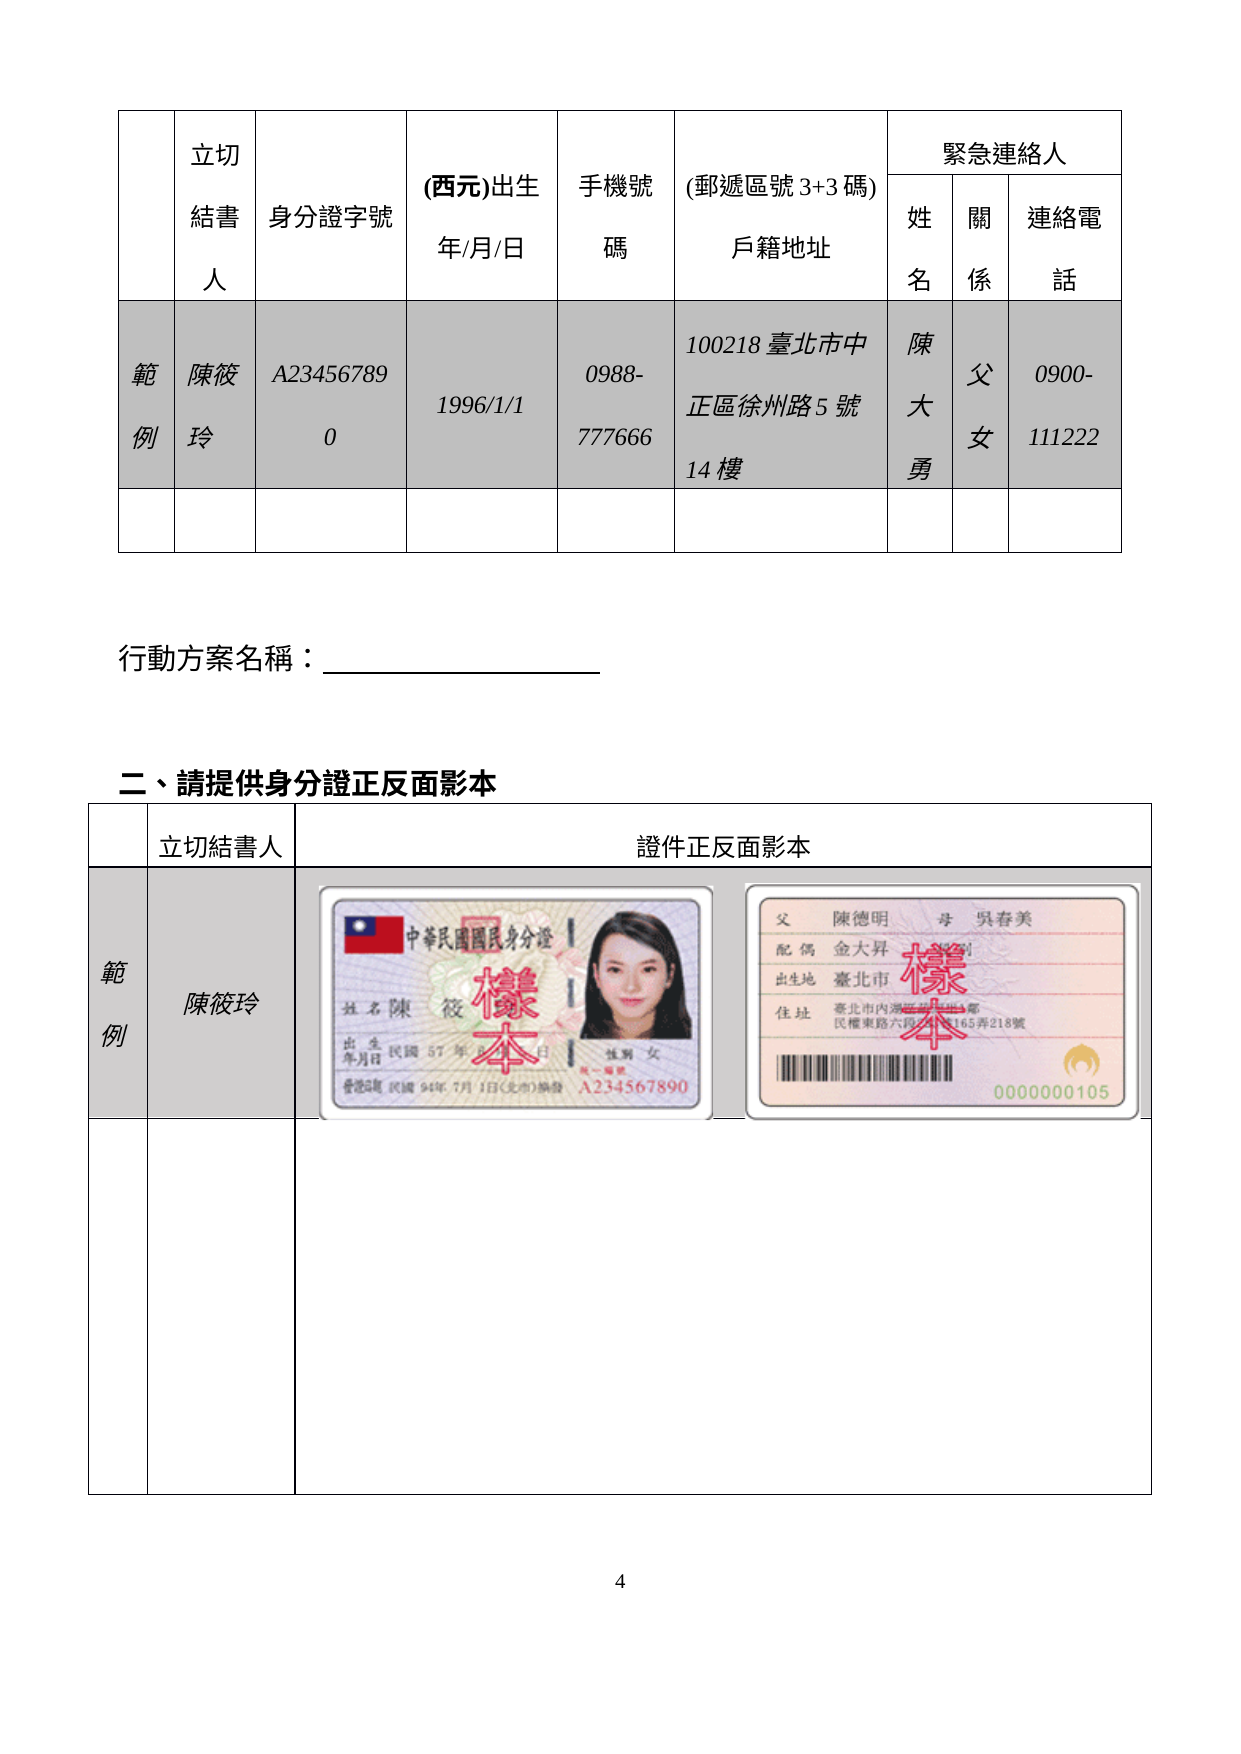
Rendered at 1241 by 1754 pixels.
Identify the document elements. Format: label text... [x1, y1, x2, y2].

table_cell [175, 489, 255, 552]
table_cell [407, 489, 557, 552]
table_cell 陳筱玲 [175, 301, 255, 488]
table_cell 連絡電話 [1009, 175, 1121, 300]
table_header 手機號碼 [558, 111, 674, 300]
table_cell 關係 [953, 175, 1008, 300]
table_cell [888, 489, 952, 552]
table_cell 範例 [89, 868, 147, 1117]
table_cell [1009, 489, 1121, 552]
table_header 證件正反面影本 [296, 804, 1151, 866]
table_cell 0988-777666 [558, 301, 674, 488]
table_header 立切結書人 [175, 111, 255, 300]
table_cell A234567890 [256, 301, 406, 488]
table_cell [675, 489, 887, 552]
table_header 緊急連絡人 [888, 111, 1121, 174]
table_cell [256, 489, 406, 552]
table_cell [119, 489, 174, 552]
table_header 立切結書人 [148, 804, 294, 866]
table_cell 父女 [953, 301, 1008, 488]
table_cell 0900-111222 [1009, 301, 1121, 488]
table_cell [89, 1119, 147, 1493]
table_cell [296, 868, 1151, 1117]
table_header [119, 111, 174, 300]
table_header (郵遞區號3+3碼)戶籍地址 [675, 111, 887, 300]
table_cell 陳筱玲 [148, 868, 294, 1117]
table_cell [953, 489, 1008, 552]
table_cell [558, 489, 674, 552]
table_header [89, 804, 147, 866]
table_cell 範例 [119, 301, 174, 488]
table_header (西元)出生年/月/日 [407, 111, 557, 300]
table_cell 1996/1/1 [407, 301, 557, 488]
text 二、請提供身分證正反面影本 [118, 740, 1122, 803]
table_cell 陳大勇 [888, 301, 952, 488]
table_cell [148, 1119, 294, 1493]
text 行動方案名稱： [118, 615, 1122, 678]
table_cell 姓名 [888, 175, 952, 300]
table_header 身分證字號 [256, 111, 406, 300]
table_cell 100218臺北市中正區徐州路5號14樓 [675, 301, 887, 488]
table_cell [296, 1119, 1151, 1493]
